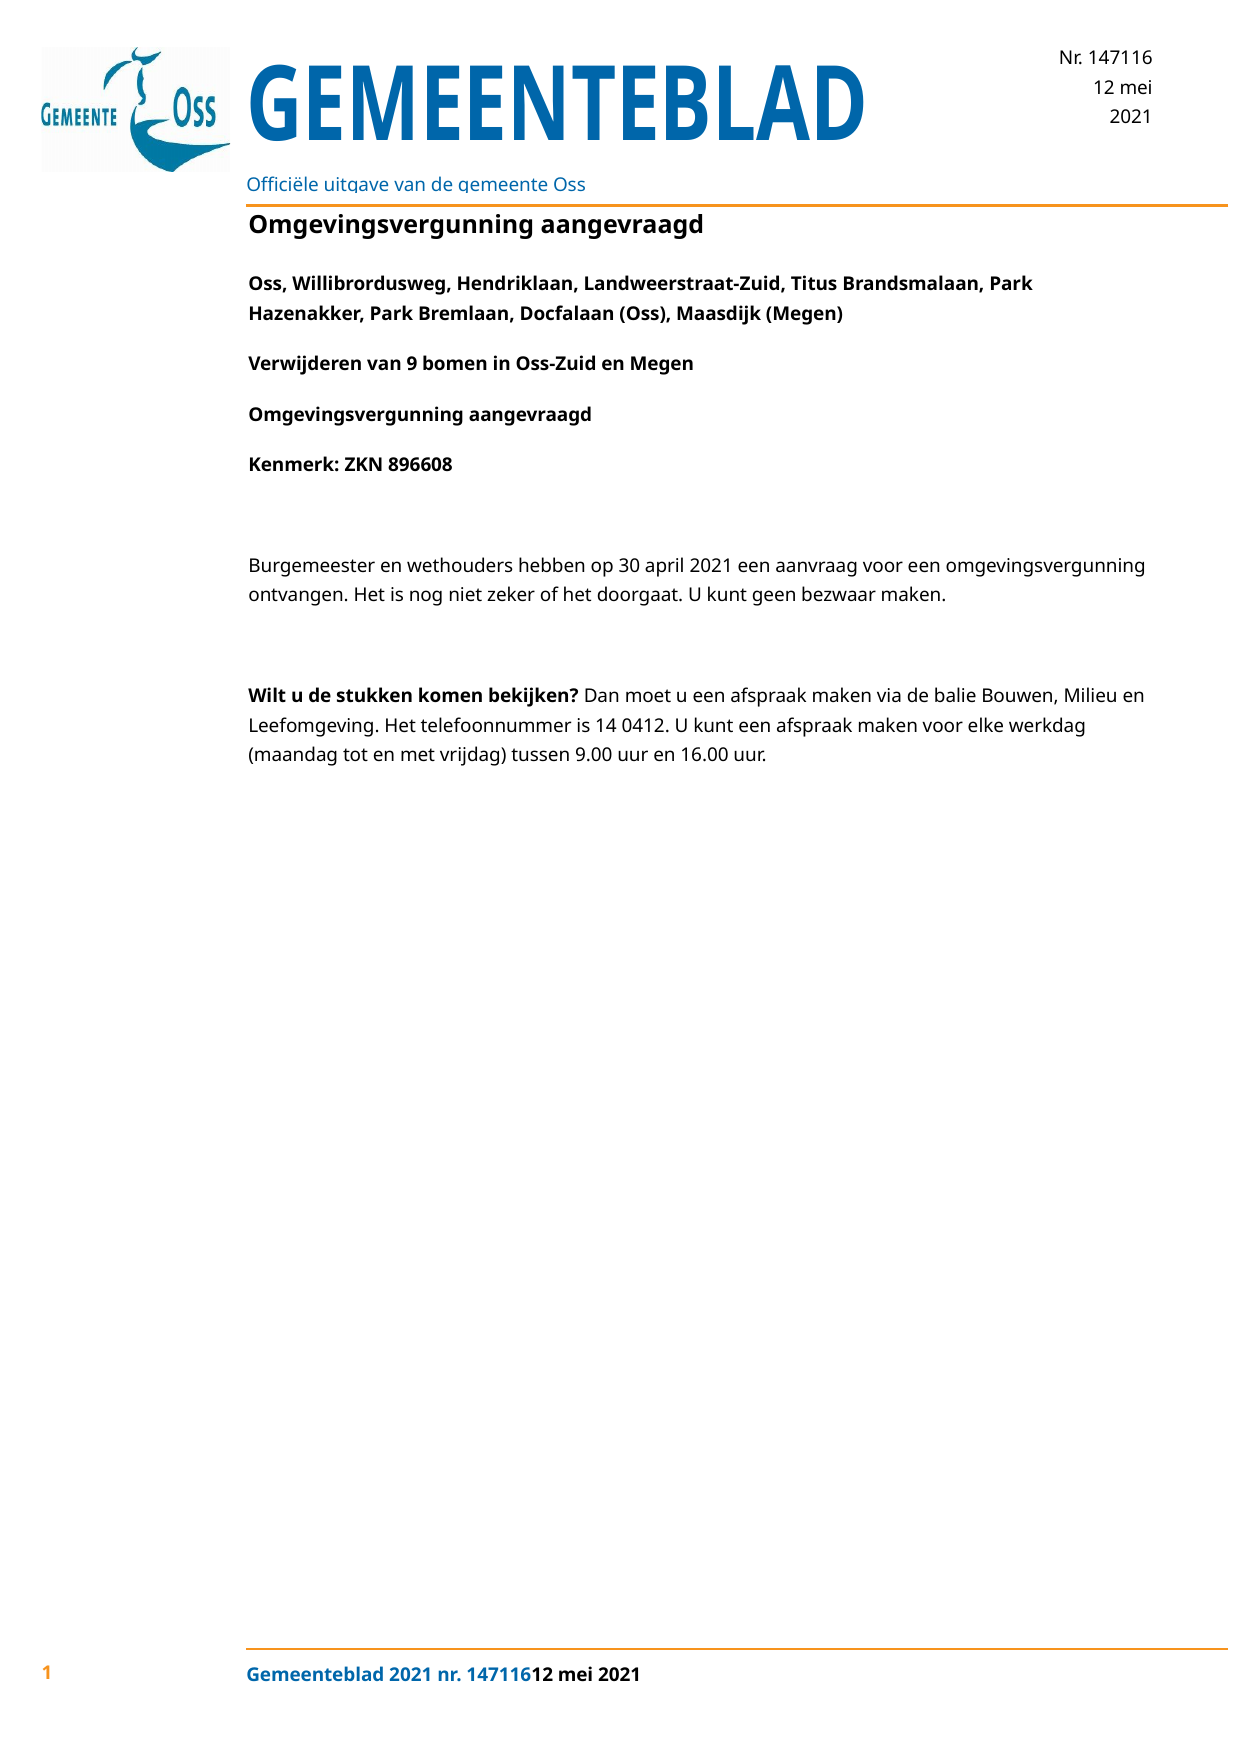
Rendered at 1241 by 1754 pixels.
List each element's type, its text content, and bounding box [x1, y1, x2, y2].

text Verwijderen van 9 bomen in Oss-Zuid en Megen [248, 350, 1152, 376]
text Wilt u de stukken komen bekijken? Dan moet u een afspraak maken via de balie Bouwen, Milieu en Leefomgeving. Het telefoonnummer is 14 0412. U kunt een afspraak maken voor elke werkdag (maandag tot en met vrijdag) tussen 9.00 uur en 16.00 uur. [248, 682, 1152, 767]
text Burgemeester en wethouders hebben op 30 april 2021 een aanvraag voor een omgevingsvergunning ontvangen. Het is nog niet zeker of het doorgaat. U kunt geen bezwaar maken. [248, 552, 1152, 607]
text Kenmerk: ZKN 896608 [248, 451, 1152, 477]
text Oss, Willibrordusweg, Hendriklaan, Landweerstraat-Zuid, Titus Brandsmalaan, Park Hazenakker, Park Bremlaan, Docfalaan (Oss), Maasdijk (Megen) [248, 270, 1152, 326]
text Omgevingsvergunning aangevraagd [248, 207, 1152, 241]
picture [41, 47, 231, 172]
text Omgevingsvergunning aangevraagd [248, 401, 1152, 426]
